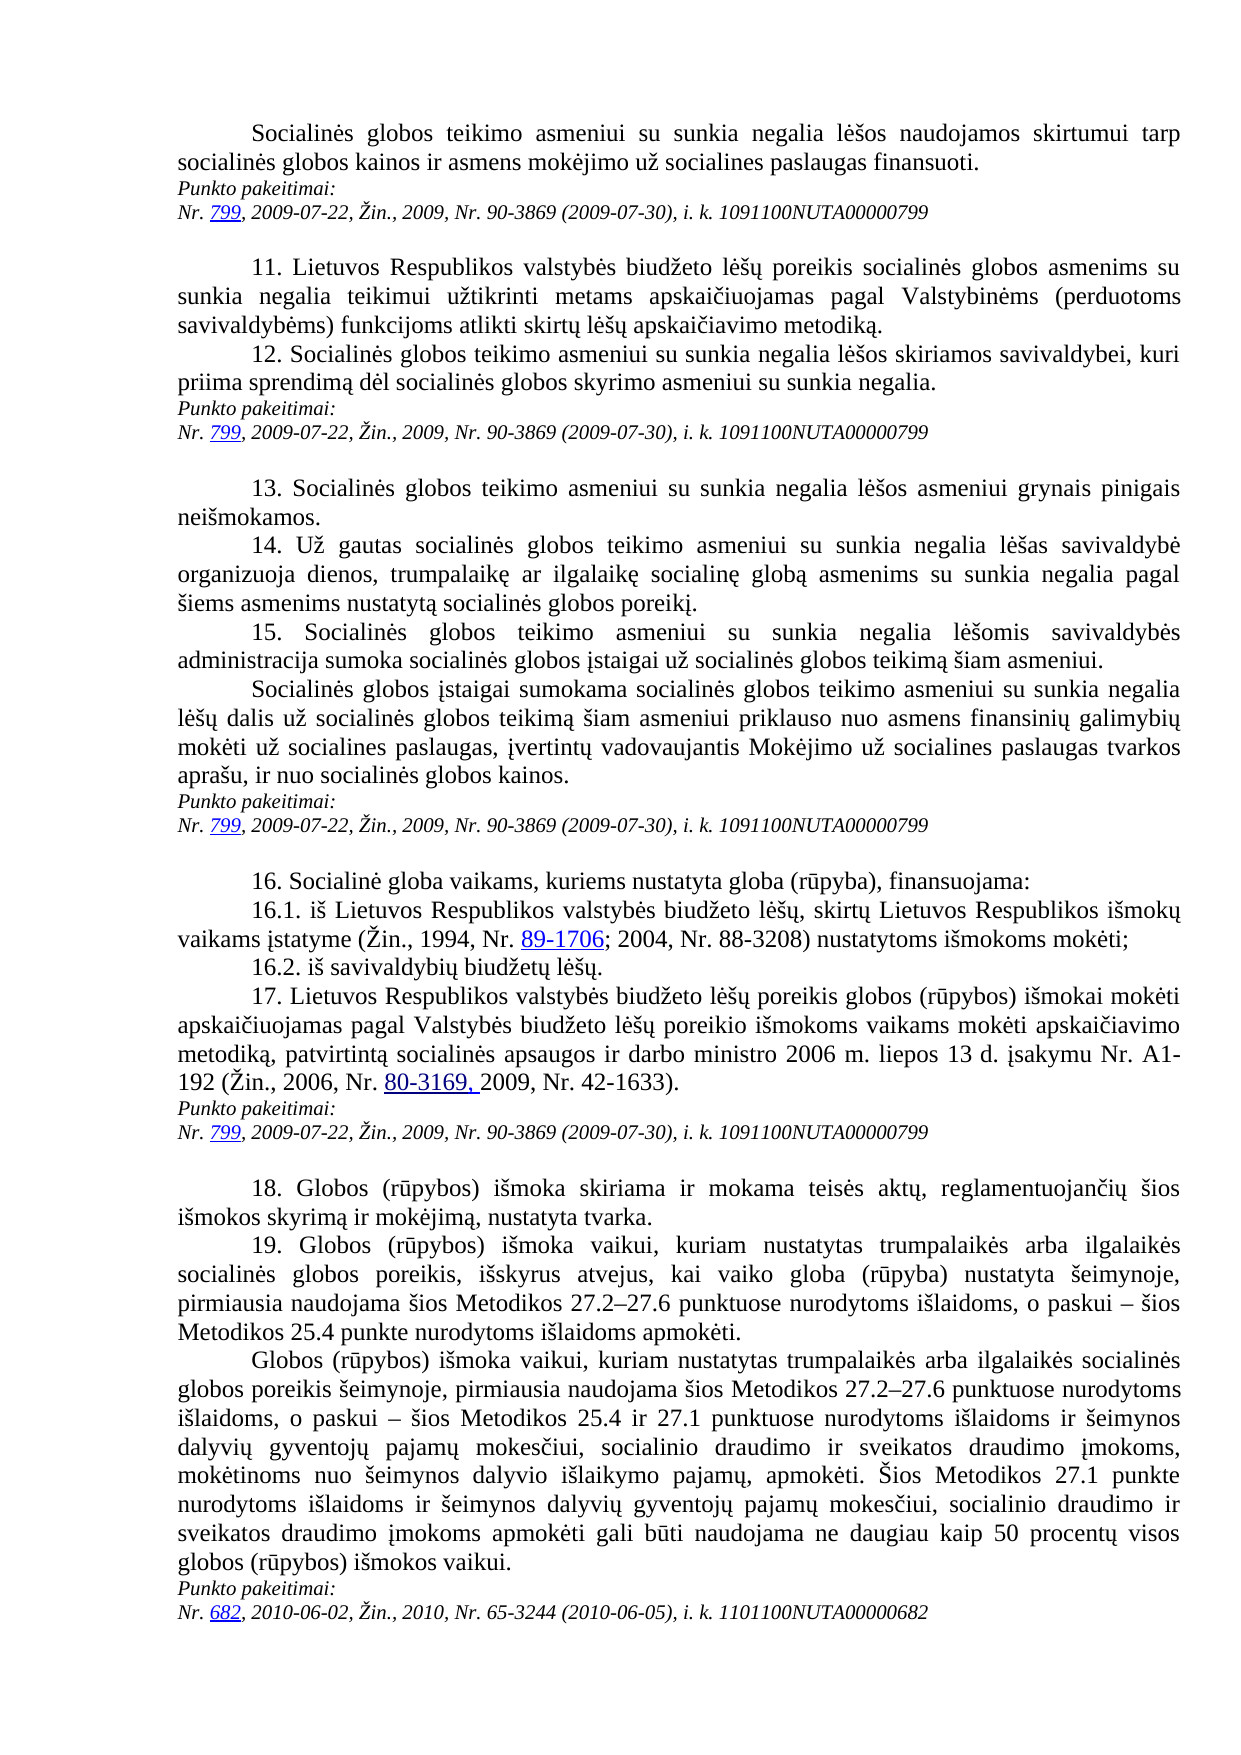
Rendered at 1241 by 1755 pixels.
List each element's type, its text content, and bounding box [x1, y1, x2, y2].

text Punkto pakeitimai: [177, 789, 1181, 813]
text Socialinės globos įstaigai sumokama socialinės globos teikimo asmeniui su sunkia negalia lėšų dalis už socialinės globos teikimą šiam asmeniui priklauso nuo asmens finansinių galimybių mokėti už socialines paslaugas, įvertintų vadovaujantis Mokėjimo už socialines paslaugas tvarkos aprašu, ir nuo socialinės globos kainos. [177, 674, 1181, 789]
text Nr. 682, 2010-06-02, Žin., 2010, Nr. 65-3244 (2010-06-05), i. k. 1101100NUTA00000682 [177, 1600, 1181, 1624]
text Nr. 799, 2009-07-22, Žin., 2009, Nr. 90-3869 (2009-07-30), i. k. 1091100NUTA00000799 [177, 420, 1181, 444]
text 14. Už gautas socialinės globos teikimo asmeniui su sunkia negalia lėšas savivaldybė organizuoja dienos, trumpalaikę ar ilgalaikę socialinę globą asmenims su sunkia negalia pagal šiems asmenims nustatytą socialinės globos poreikį. [177, 531, 1181, 617]
text 16.1. iš Lietuvos Respublikos valstybės biudžeto lėšų, skirtų Lietuvos Respublikos išmokų vaikams įstatyme (Žin., 1994, Nr. 89-1706; 2004, Nr. 88-3208) nustatytoms išmokoms mokėti; [177, 895, 1181, 952]
text 12. Socialinės globos teikimo asmeniui su sunkia negalia lėšos skiriamos savivaldybei, kuri priima sprendimą dėl socialinės globos skyrimo asmeniui su sunkia negalia. [177, 339, 1181, 396]
text Nr. 799, 2009-07-22, Žin., 2009, Nr. 90-3869 (2009-07-30), i. k. 1091100NUTA00000799 [177, 813, 1181, 837]
text 16. Socialinė globa vaikams, kuriems nustatyta globa (rūpyba), finansuojama: [177, 866, 1181, 895]
text 18. Globos (rūpybos) išmoka skiriama ir mokama teisės aktų, reglamentuojančių šios išmokos skyrimą ir mokėjimą, nustatyta tvarka. [177, 1173, 1181, 1231]
text Socialinės globos teikimo asmeniui su sunkia negalia lėšos naudojamos skirtumui tarp socialinės globos kainos ir asmens mokėjimo už socialines paslaugas finansuoti. [177, 118, 1181, 176]
text 11. Lietuvos Respublikos valstybės biudžeto lėšų poreikis socialinės globos asmenims su sunkia negalia teikimui užtikrinti metams apskaičiuojamas pagal Valstybinėms (perduotoms savivaldybėms) funkcijoms atlikti skirtų lėšų apskaičiavimo metodiką. [177, 252, 1181, 339]
text 17. Lietuvos Respublikos valstybės biudžeto lėšų poreikis globos (rūpybos) išmokai mokėti apskaičiuojamas pagal Valstybės biudžeto lėšų poreikio išmokoms vaikams mokėti apskaičiavimo metodiką, patvirtintą socialinės apsaugos ir darbo ministro 2006 m. liepos 13 d. įsakymu Nr. A1-192 (Žin., 2006, Nr. 80-3169, 2009, Nr. 42-1633). [177, 981, 1181, 1096]
text 13. Socialinės globos teikimo asmeniui su sunkia negalia lėšos asmeniui grynais pinigais neišmokamos. [177, 473, 1181, 531]
text Nr. 799, 2009-07-22, Žin., 2009, Nr. 90-3869 (2009-07-30), i. k. 1091100NUTA00000799 [177, 200, 1181, 224]
text Punkto pakeitimai: [177, 176, 1181, 200]
text 15. Socialinės globos teikimo asmeniui su sunkia negalia lėšomis savivaldybės administracija sumoka socialinės globos įstaigai už socialinės globos teikimą šiam asmeniui. [177, 617, 1181, 674]
text Punkto pakeitimai: [177, 1096, 1181, 1120]
text Punkto pakeitimai: [177, 1576, 1181, 1600]
text 19. Globos (rūpybos) išmoka vaikui, kuriam nustatytas trumpalaikės arba ilgalaikės socialinės globos poreikis, išskyrus atvejus, kai vaiko globa (rūpyba) nustatyta šeimynoje, pirmiausia naudojama šios Metodikos 27.2–27.6 punktuose nurodytoms išlaidoms, o paskui – šios Metodikos 25.4 punkte nurodytoms išlaidoms apmokėti. [177, 1231, 1181, 1346]
text Nr. 799, 2009-07-22, Žin., 2009, Nr. 90-3869 (2009-07-30), i. k. 1091100NUTA00000799 [177, 1120, 1181, 1144]
text Globos (rūpybos) išmoka vaikui, kuriam nustatytas trumpalaikės arba ilgalaikės socialinės globos poreikis šeimynoje, pirmiausia naudojama šios Metodikos 27.2–27.6 punktuose nurodytoms išlaidoms, o paskui – šios Metodikos 25.4 ir 27.1 punktuose nurodytoms išlaidoms ir šeimynos dalyvių gyventojų pajamų mokesčiui, socialinio draudimo ir sveikatos draudimo įmokoms, mokėtinoms nuo šeimynos dalyvio išlaikymo pajamų, apmokėti. Šios Metodikos 27.1 punkte nurodytoms išlaidoms ir šeimynos dalyvių gyventojų pajamų mokesčiui, socialinio draudimo ir sveikatos draudimo įmokoms apmokėti gali būti naudojama ne daugiau kaip 50 procentų visos globos (rūpybos) išmokos vaikui. [177, 1346, 1181, 1576]
text 16.2. iš savivaldybių biudžetų lėšų. [177, 952, 1181, 981]
text Punkto pakeitimai: [177, 396, 1181, 420]
